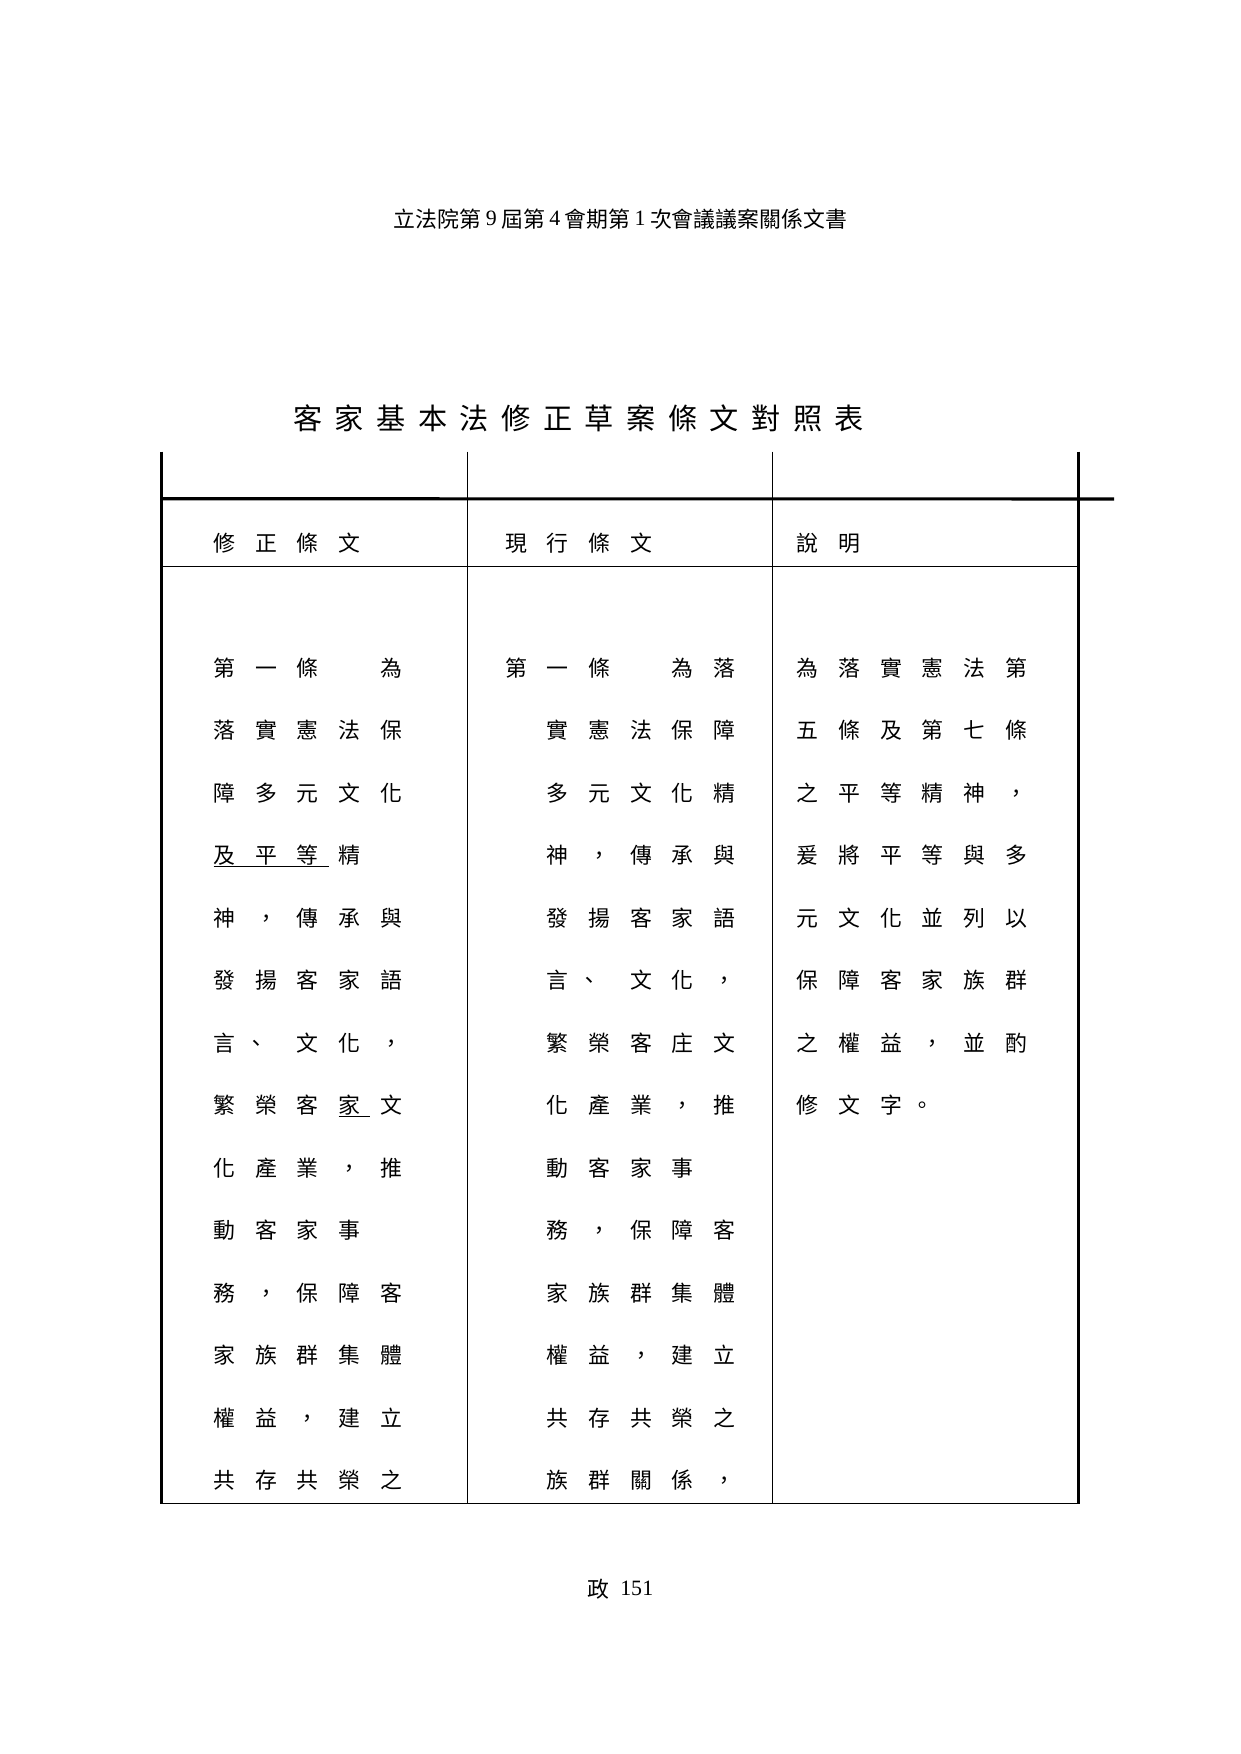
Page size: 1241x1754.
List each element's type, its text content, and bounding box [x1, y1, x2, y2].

table_cell 第一條 為落實憲法保障多元文化及平等精神，傳承與發揚客家語言、文化，繁榮客家文化產業，推動客家事務，保障客家族群集體權益，建立共存共榮之 [163, 567, 467, 1503]
table_cell [468, 452, 772, 497]
table_cell 修正條文 [163, 501, 467, 566]
table_cell [773, 452, 1077, 497]
table_cell [163, 452, 467, 497]
table_cell 說明 [773, 501, 1077, 566]
table_cell 現行條文 [468, 501, 772, 566]
table_cell 第一條 為落實憲法保障多元文化精神，傳承與發揚客家語言、文化，繁榮客庄文化產業，推動客家事務，保障客家族群集體權益，建立共存共榮之族群關係， [468, 567, 772, 1503]
table_cell 為落實憲法第五條及第七條之平等精神，爰將平等與多元文化並列以保障客家族群之權益，並酌修文字。 [773, 567, 1077, 1503]
table_header 客家基本法修正草案條文對照表 [162, 313, 1078, 452]
